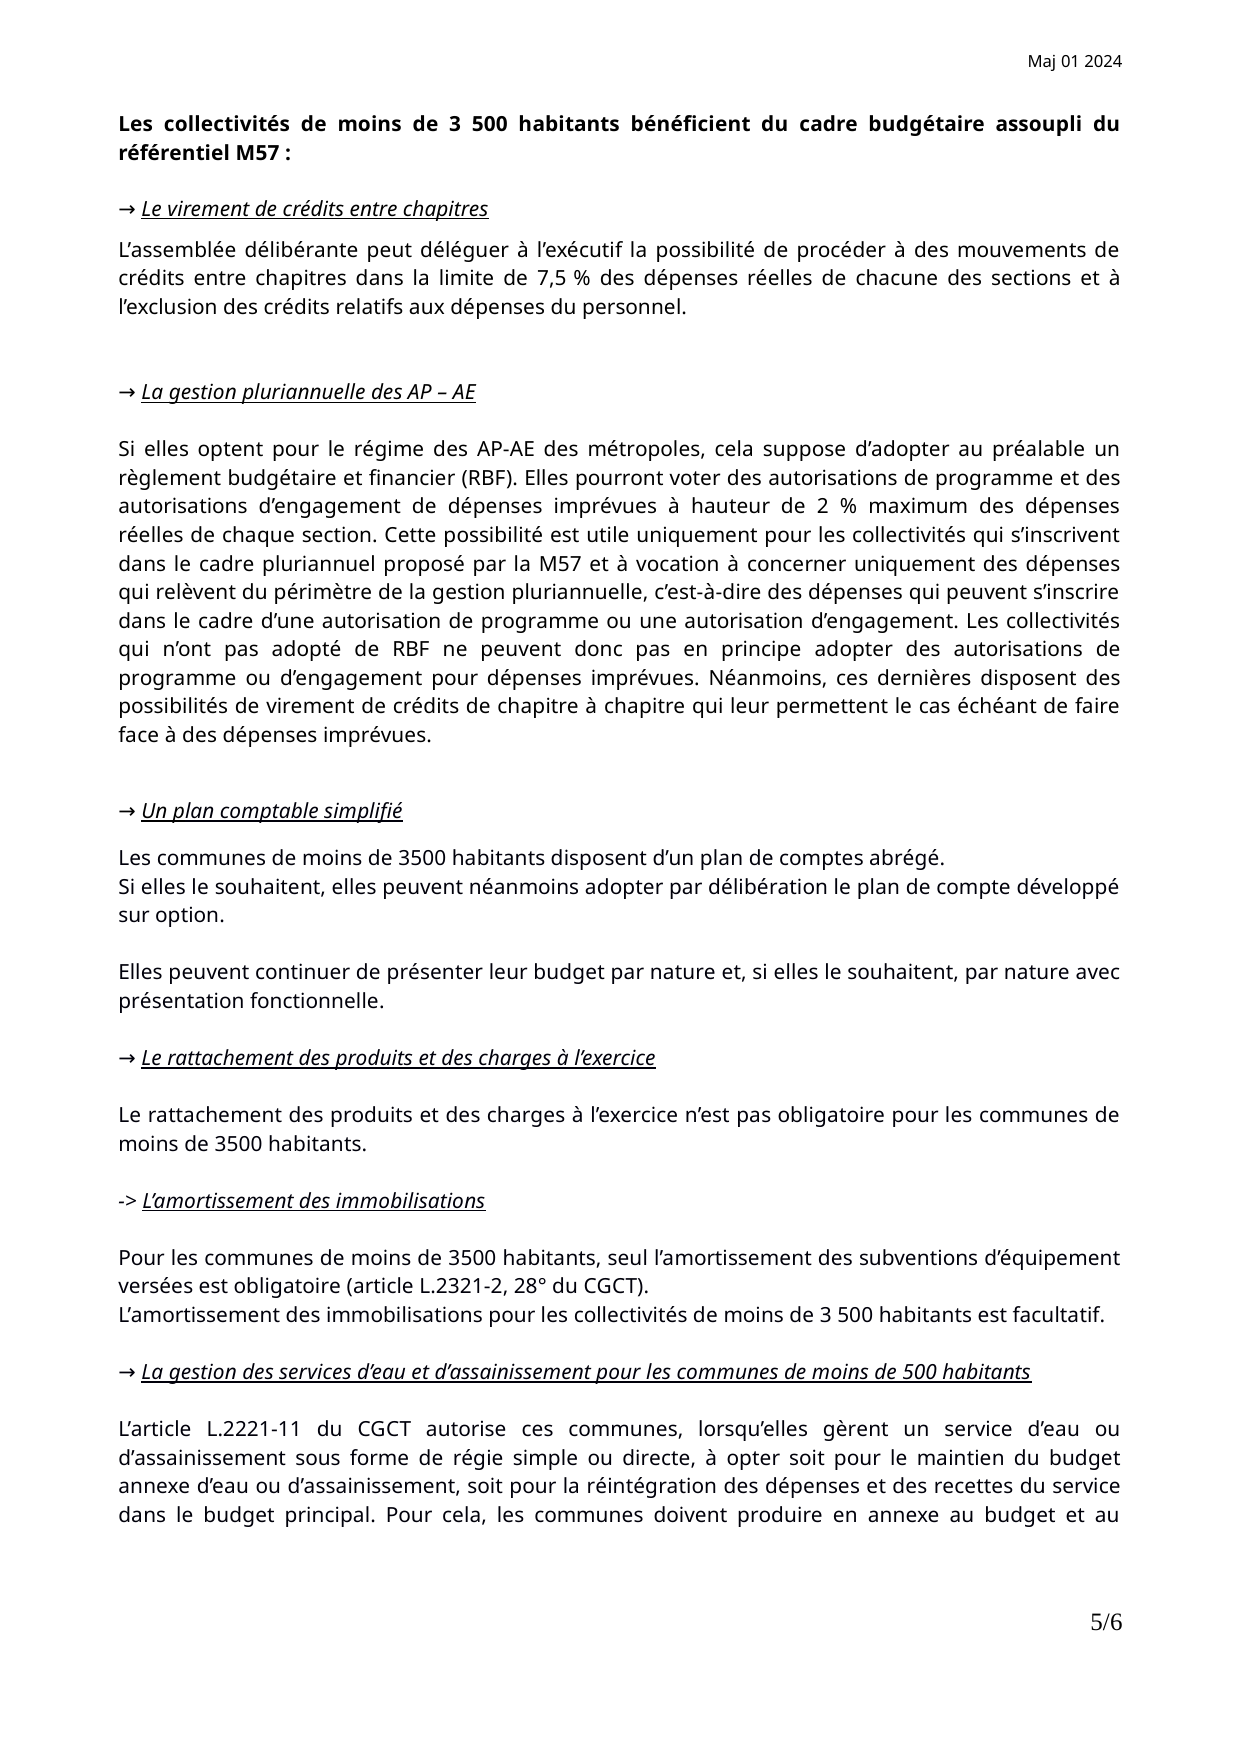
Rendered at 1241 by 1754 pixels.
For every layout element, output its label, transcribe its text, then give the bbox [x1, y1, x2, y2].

subtitle Les collectivités de moins de 3 500 habitants bénéficient du cadre budgétaire assoupli du référentiel M57 : [118, 109, 1122, 166]
text → La gestion des services d’eau et d’assainissement pour les communes de moins de 500 habitants [118, 1357, 1122, 1385]
subtitle → Le virement de crédits entre chapitres [118, 193, 1122, 222]
text L’amortissement des immobilisations pour les collectivités de moins de 3 500 habitants est facultatif. [118, 1300, 1122, 1328]
text Elles peuvent continuer de présenter leur budget par nature et, si elles le souhaitent, par nature avec présentation fonctionnelle. [118, 957, 1122, 1014]
text Si elles le souhaitent, elles peuvent néanmoins adopter par délibération le plan de compte développé sur option. [118, 872, 1122, 929]
text -> L’amortissement des immobilisations [118, 1186, 1122, 1214]
text → Un plan comptable simplifié [118, 796, 1122, 824]
text → La gestion pluriannuelle des AP – AE [118, 377, 1122, 406]
text Si elles optent pour le régime des AP-AE des métropoles, cela suppose d’adopter au préalable un règlement budgétaire et financier (RBF). Elles pourront voter des autorisations de programme et des autorisations d’engagement de dépenses imprévues à hauteur de 2 % maximum des dépenses réelles de chaque section. Cette possibilité est utile uniquement pour les collectivités qui s’inscrivent dans le cadre pluriannuel proposé par la M57 et à vocation à concerner uniquement des dépenses qui relèvent du périmètre de la gestion pluriannuelle, c’est-à-dire des dépenses qui peuvent s’inscrire dans le cadre d’une autorisation de programme ou une autorisation d’engagement. Les collectivités qui n’ont pas adopté de RBF ne peuvent donc pas en principe adopter des autorisations de programme ou d’engagement pour dépenses imprévues. Néanmoins, ces dernières disposent des possibilités de virement de crédits de chapitre à chapitre qui leur permettent le cas échéant de faire face à des dépenses imprévues. [118, 434, 1122, 748]
text L’assemblée délibérante peut déléguer à l’exécutif la possibilité de procéder à des mouvements de crédits entre chapitres dans la limite de 7,5 % des dépenses réelles de chacune des sections et à l’exclusion des crédits relatifs aux dépenses du personnel. [118, 234, 1122, 320]
text Pour les communes de moins de 3500 habitants, seul l’amortissement des subventions d’équipement versées est obligatoire (article L.2321-2, 28° du CGCT). [118, 1243, 1122, 1300]
text Le rattachement des produits et des charges à l’exercice n’est pas obligatoire pour les communes de moins de 3500 habitants. [118, 1100, 1122, 1157]
text → Le rattachement des produits et des charges à l’exercice [118, 1043, 1122, 1071]
text L’article L.2221-11 du CGCT autorise ces communes, lorsqu’elles gèrent un service d’eau ou d’assainissement sous forme de régie simple ou directe, à opter soit pour le maintien du budget annexe d’eau ou d’assainissement, soit pour la réintégration des dépenses et des recettes du service dans le budget principal. Pour cela, les communes doivent produire en annexe au budget et au [118, 1414, 1122, 1528]
text Les communes de moins de 3500 habitants disposent d’un plan de comptes abrégé. [118, 843, 1122, 872]
